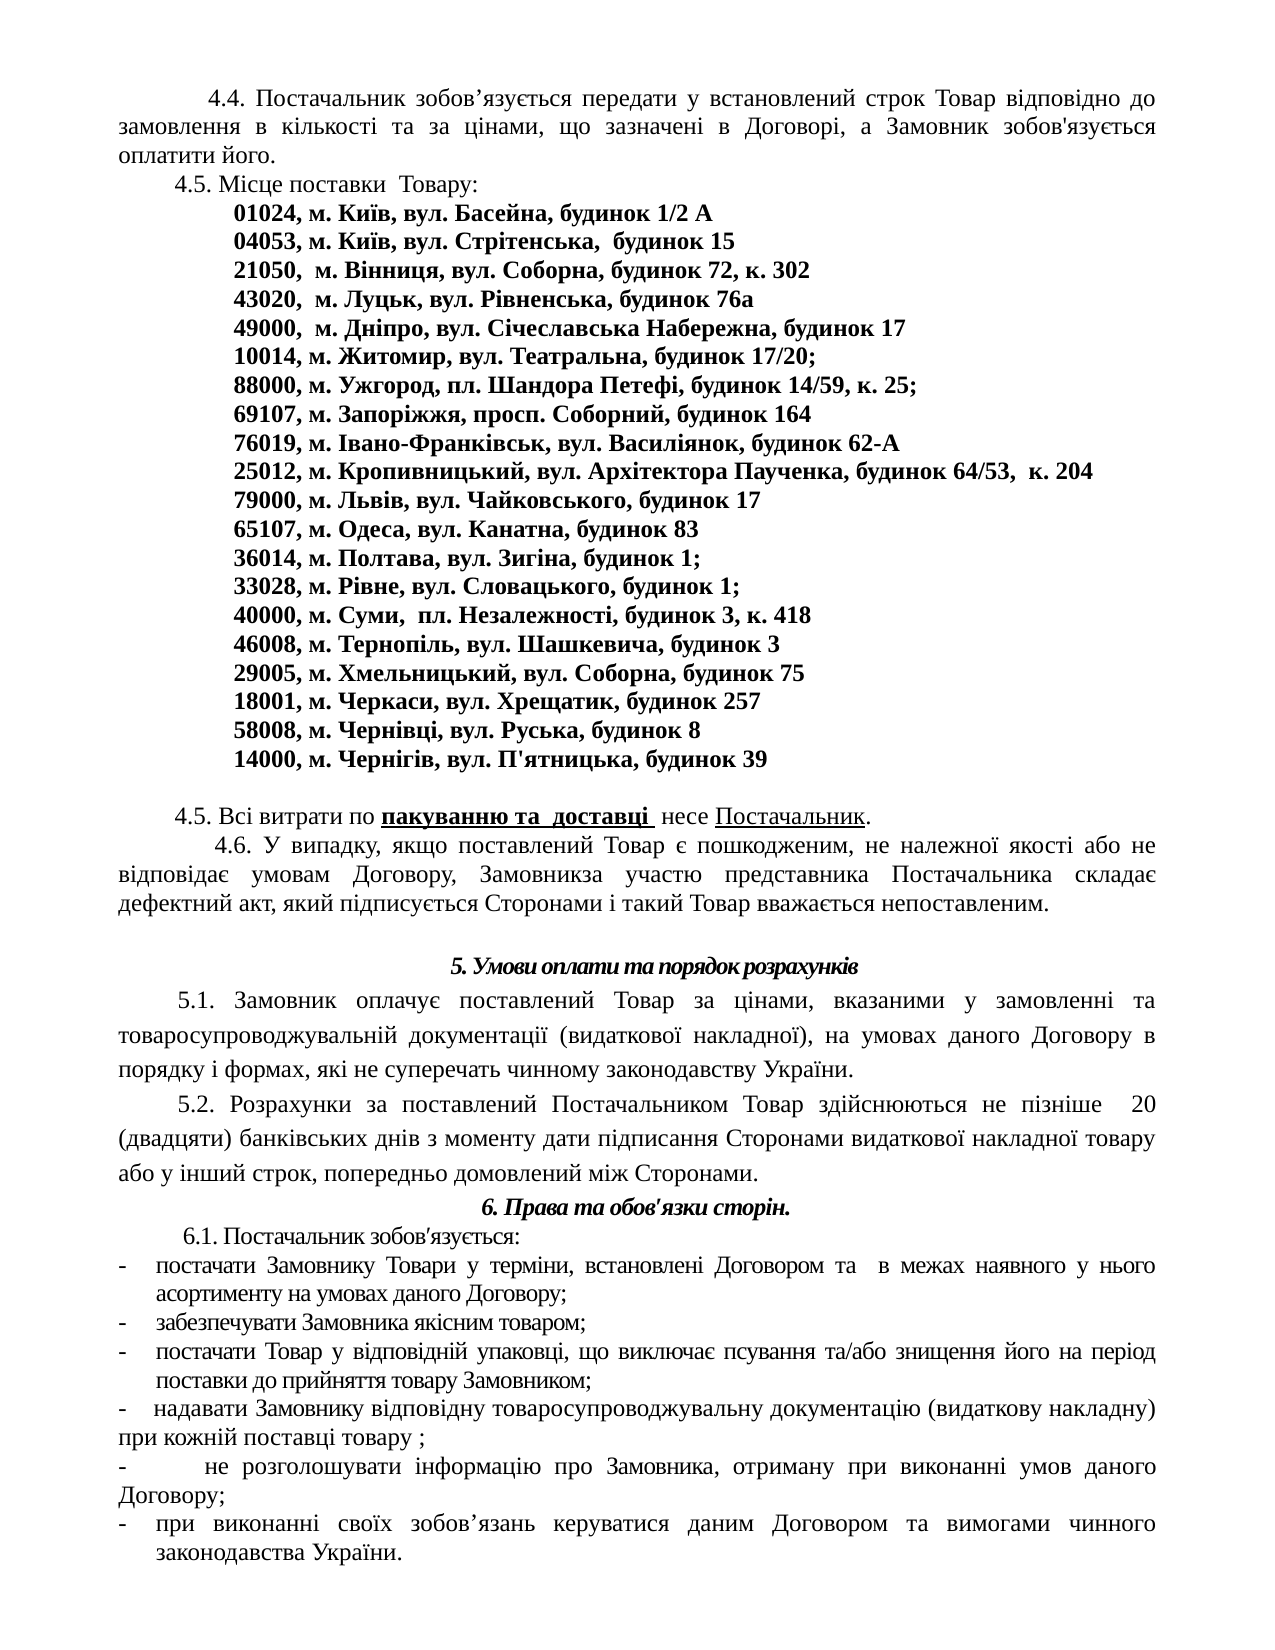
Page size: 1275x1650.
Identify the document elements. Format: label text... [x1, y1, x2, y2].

text 33028, м. Рівне, вул. Словацького, будинок 1; [118, 571, 1157, 600]
text 36014, м. Полтава, вул. Зигіна, будинок 1; [118, 543, 1157, 571]
text 29005, м. Хмельницький, вул. Соборна, будинок 75 [118, 658, 1157, 686]
text 43020, м. Луцьк, вул. Рівненська, будинок 76а [118, 284, 1157, 313]
text 79000, м. Львів, вул. Чайковського, будинок 17 [118, 485, 1157, 514]
text 21050, м. Вінниця, вул. Соборна, будинок 72, к. 302 [118, 255, 1157, 284]
text 88000, м. Ужгород, пл. Шандора Петефі, будинок 14/59, к. 25; [118, 370, 1157, 399]
list забезпечувати Замовника якісним товаром; [118, 1307, 1157, 1336]
text 46008, м. Тернопіль, вул. Шашкевича, будинок 3 [118, 629, 1157, 658]
text 65107, м. Одеса, вул. Канатна, будинок 83 [118, 514, 1157, 543]
text 6.1. Постачальник зобов′язується: [118, 1221, 1157, 1250]
text 69107, м. Запоріжжя, просп. Соборний, будинок 164 [118, 399, 1157, 428]
text 4.4. Постачальник зобов’язується передати у встановлений строк Товар відповідно до замовлення в кількості та за цінами, що зазначені в Договорі, а Замовник зобов'язується оплатити його. [118, 83, 1157, 169]
text 5.1. Замовник оплачує поставлений Товар за цінами, вказаними у замовленні та товаросупроводжувальній документації (видаткової накладної), на умовах даного Договору в порядку і формах, які не суперечать чинному законодавству України. [118, 985, 1157, 1083]
text 01024, м. Київ, вул. Басейна, будинок 1/2 А [118, 198, 1157, 226]
text 58008, м. Чернівці, вул. Руська, будинок 8 [118, 715, 1157, 744]
text 5.2. Розрахунки за поставлений Постачальником Товар здійснюються не пізніше 20 (двадцяти) банківських днів з моменту дати підписання Сторонами видаткової накладної товару або у інший строк, попередньо домовлений між Сторонами. [118, 1089, 1157, 1187]
text 4.6. У випадку, якщо поставлений Товар є пошкодженим, не належної якості або не відповідає умовам Договору, Замовникза участю представника Постачальника складає дефектний акт, який підписується Сторонами і такий Товар вважається непоставленим. [118, 830, 1157, 916]
text 49000, м. Дніпро, вул. Січеславська Набережна, будинок 17 [118, 313, 1157, 341]
text 10014, м. Житомир, вул. Театральна, будинок 17/20; [118, 341, 1157, 370]
text - не розголошувати інформацію про Замовника, отриману при виконанні умов даного Договору; [118, 1451, 1157, 1508]
text 25012, м. Кропивницький, вул. Архітектора Паученка, будинок 64/53, к. 204 [118, 456, 1157, 485]
list постачати Товар у відповідній упаковці, що виключає псування та/або знищення його на період поставки до прийняття товару Замовником; [118, 1336, 1157, 1393]
text 4.5. Всі витрати по пакуванню та доставці несе Постачальник. [118, 801, 1157, 830]
text 4.5. Місце поставки Товару: [118, 169, 1157, 198]
text 6. Права та обов′язки сторін. [118, 1192, 1157, 1221]
text 18001, м. Черкаси, вул. Хрещатик, будинок 257 [118, 686, 1157, 715]
text 40000, м. Суми, пл. Незалежності, будинок 3, к. 418 [118, 600, 1157, 629]
text 76019, м. Івано-Франківськ, вул. Василіянок, будинок 62-А [118, 428, 1157, 456]
text 5. Умови оплати та порядок розрахунків [156, 951, 1157, 980]
list при виконанні своїх зобов’язань керуватися даним Договором та вимогами чинного законодавства України. [118, 1508, 1157, 1566]
text - надавати Замовнику відповідну товаросупроводжувальну документацію (видаткову накладну) при кожній поставці товару ; [118, 1393, 1157, 1451]
list постачати Замовнику Товари у терміни, встановлені Договором та в межах наявного у нього асортименту на умовах даного Договору; [118, 1250, 1157, 1307]
text 04053, м. Київ, вул. Стрітенська, будинок 15 [118, 226, 1157, 255]
text 14000, м. Чернігів, вул. П'ятницька, будинок 39 [118, 744, 1157, 773]
